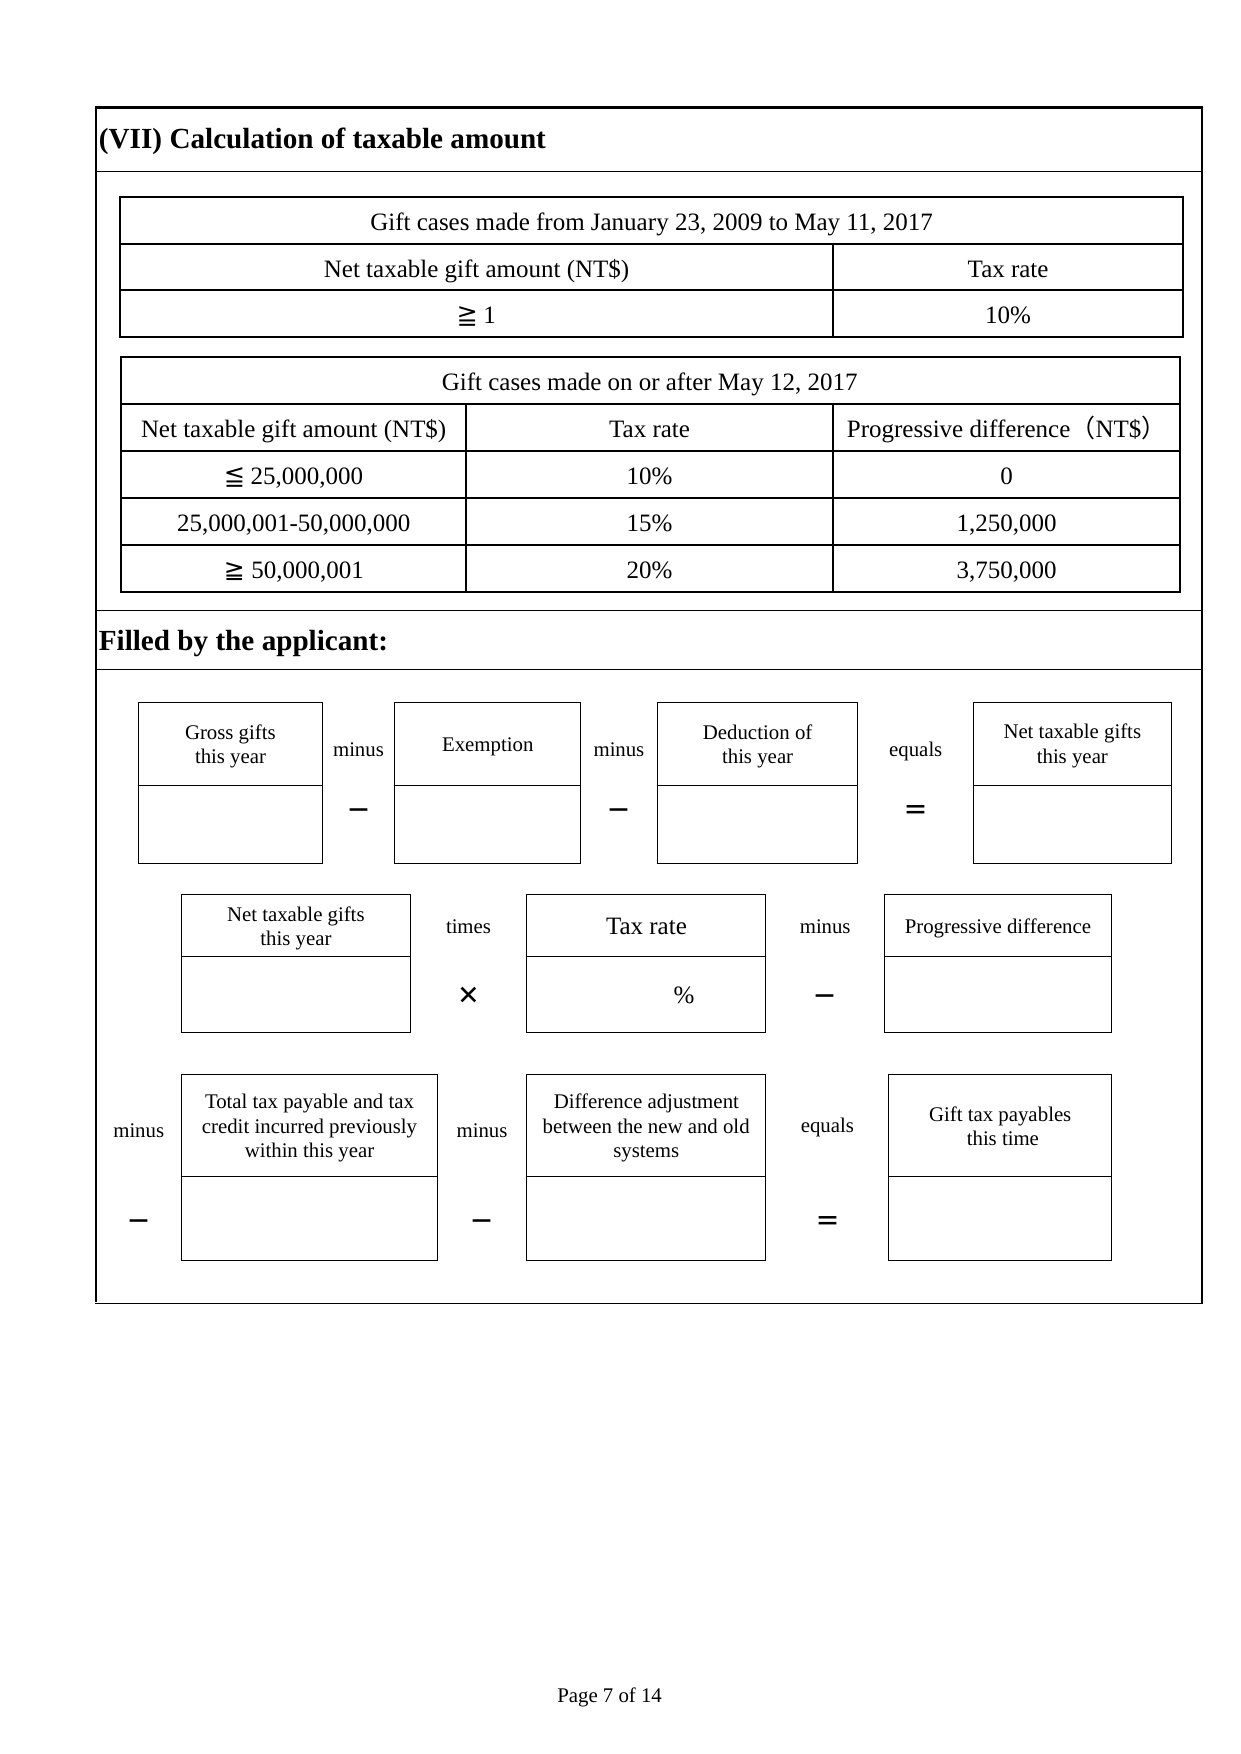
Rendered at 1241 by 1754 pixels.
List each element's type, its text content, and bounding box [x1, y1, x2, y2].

table_cell Tax rate [467, 405, 832, 450]
table_cell [91, 1032, 95, 1074]
table_cell [91, 1074, 95, 1176]
table_cell [527, 1177, 765, 1260]
table_cell [97, 172, 1201, 610]
table_cell [1112, 1176, 1201, 1260]
table_cell [885, 957, 1111, 1032]
table_cell (VII) Calculation of taxable amount [97, 109, 1201, 171]
table_cell minus [766, 894, 884, 956]
table_cell Tax rate [834, 245, 1182, 289]
table_cell [91, 106, 95, 171]
table_cell [97, 670, 1201, 894]
table_cell ≦ 25,000,000 [122, 452, 465, 497]
table_cell [97, 1260, 1201, 1302]
table_cell － [581, 785, 657, 863]
table_cell [658, 786, 857, 863]
table_header equals [858, 702, 973, 785]
table_cell [91, 171, 95, 610]
table_cell － [97, 1176, 181, 1260]
table_cell ＝ [858, 785, 973, 863]
table_cell [1112, 956, 1201, 1032]
table_cell ≧ 1 [121, 291, 832, 336]
table_cell Filled by the applicant: [97, 611, 1201, 669]
table_header Exemption [395, 703, 580, 785]
table_cell 20% [467, 546, 832, 591]
table_cell [91, 894, 95, 956]
table_header Gift cases made on or after May 12, 2017 [122, 358, 1179, 403]
table_header Gift cases made from January 23, 2009 to May 11, 2017 [121, 198, 1182, 242]
table_cell Difference adjustment between the new and old systems [527, 1075, 765, 1176]
table_cell － [438, 1176, 526, 1260]
table_cell [91, 610, 95, 669]
table_cell [91, 669, 95, 894]
table_header minus [581, 702, 657, 785]
table_cell 15% [467, 499, 832, 544]
table_cell － [766, 956, 884, 1032]
table_cell [91, 1176, 95, 1260]
table_header Deduction of this year [658, 703, 857, 785]
table_cell 3,750,000 [834, 546, 1179, 591]
table_cell [139, 786, 322, 863]
table_cell [91, 1260, 95, 1302]
table_cell Net taxable gift amount (NT$) [121, 245, 832, 289]
table_cell Net taxable gifts this year [182, 895, 410, 956]
table_header [100, 702, 138, 785]
table_cell 0 [834, 452, 1179, 497]
table_cell % [527, 957, 765, 1032]
table_cell Gift tax payables this time [889, 1075, 1111, 1176]
table_header minus [323, 702, 394, 785]
table_cell 25,000,001-50,000,000 [122, 499, 465, 544]
table_cell － [323, 785, 394, 863]
table_cell ＝ [766, 1176, 888, 1260]
table_cell Progressive difference（NT$） [834, 405, 1179, 450]
table_cell 10% [834, 291, 1182, 336]
table_cell minus [438, 1074, 526, 1176]
table_cell × [411, 956, 526, 1032]
table_cell Total tax payable and tax credit incurred previously within this year [182, 1075, 437, 1176]
table_header Net taxable gifts this year [974, 703, 1171, 785]
table_cell equals [766, 1074, 888, 1176]
table_cell [1112, 894, 1201, 956]
table_cell 10% [467, 452, 832, 497]
table_cell [889, 1177, 1111, 1260]
table_cell minus [97, 1074, 181, 1176]
table_cell [182, 957, 410, 1032]
table_cell [1112, 1074, 1201, 1176]
table_cell Progressive difference [885, 895, 1111, 956]
table_cell [1172, 785, 1192, 863]
table_cell [182, 1177, 437, 1260]
table_header Gross gifts this year [139, 703, 322, 785]
table_cell times [411, 894, 526, 956]
table_header [1172, 702, 1192, 785]
table_cell [974, 786, 1171, 863]
table_cell Tax rate [527, 895, 765, 956]
table_cell Net taxable gift amount (NT$) [122, 405, 465, 450]
table_cell [97, 894, 181, 956]
table_cell [97, 956, 181, 1032]
table_cell ≧ 50,000,001 [122, 546, 465, 591]
table_cell [91, 956, 95, 1032]
table_cell 1,250,000 [834, 499, 1179, 544]
table_cell [100, 785, 138, 863]
table_cell [97, 1032, 1201, 1074]
table_cell [395, 786, 580, 863]
